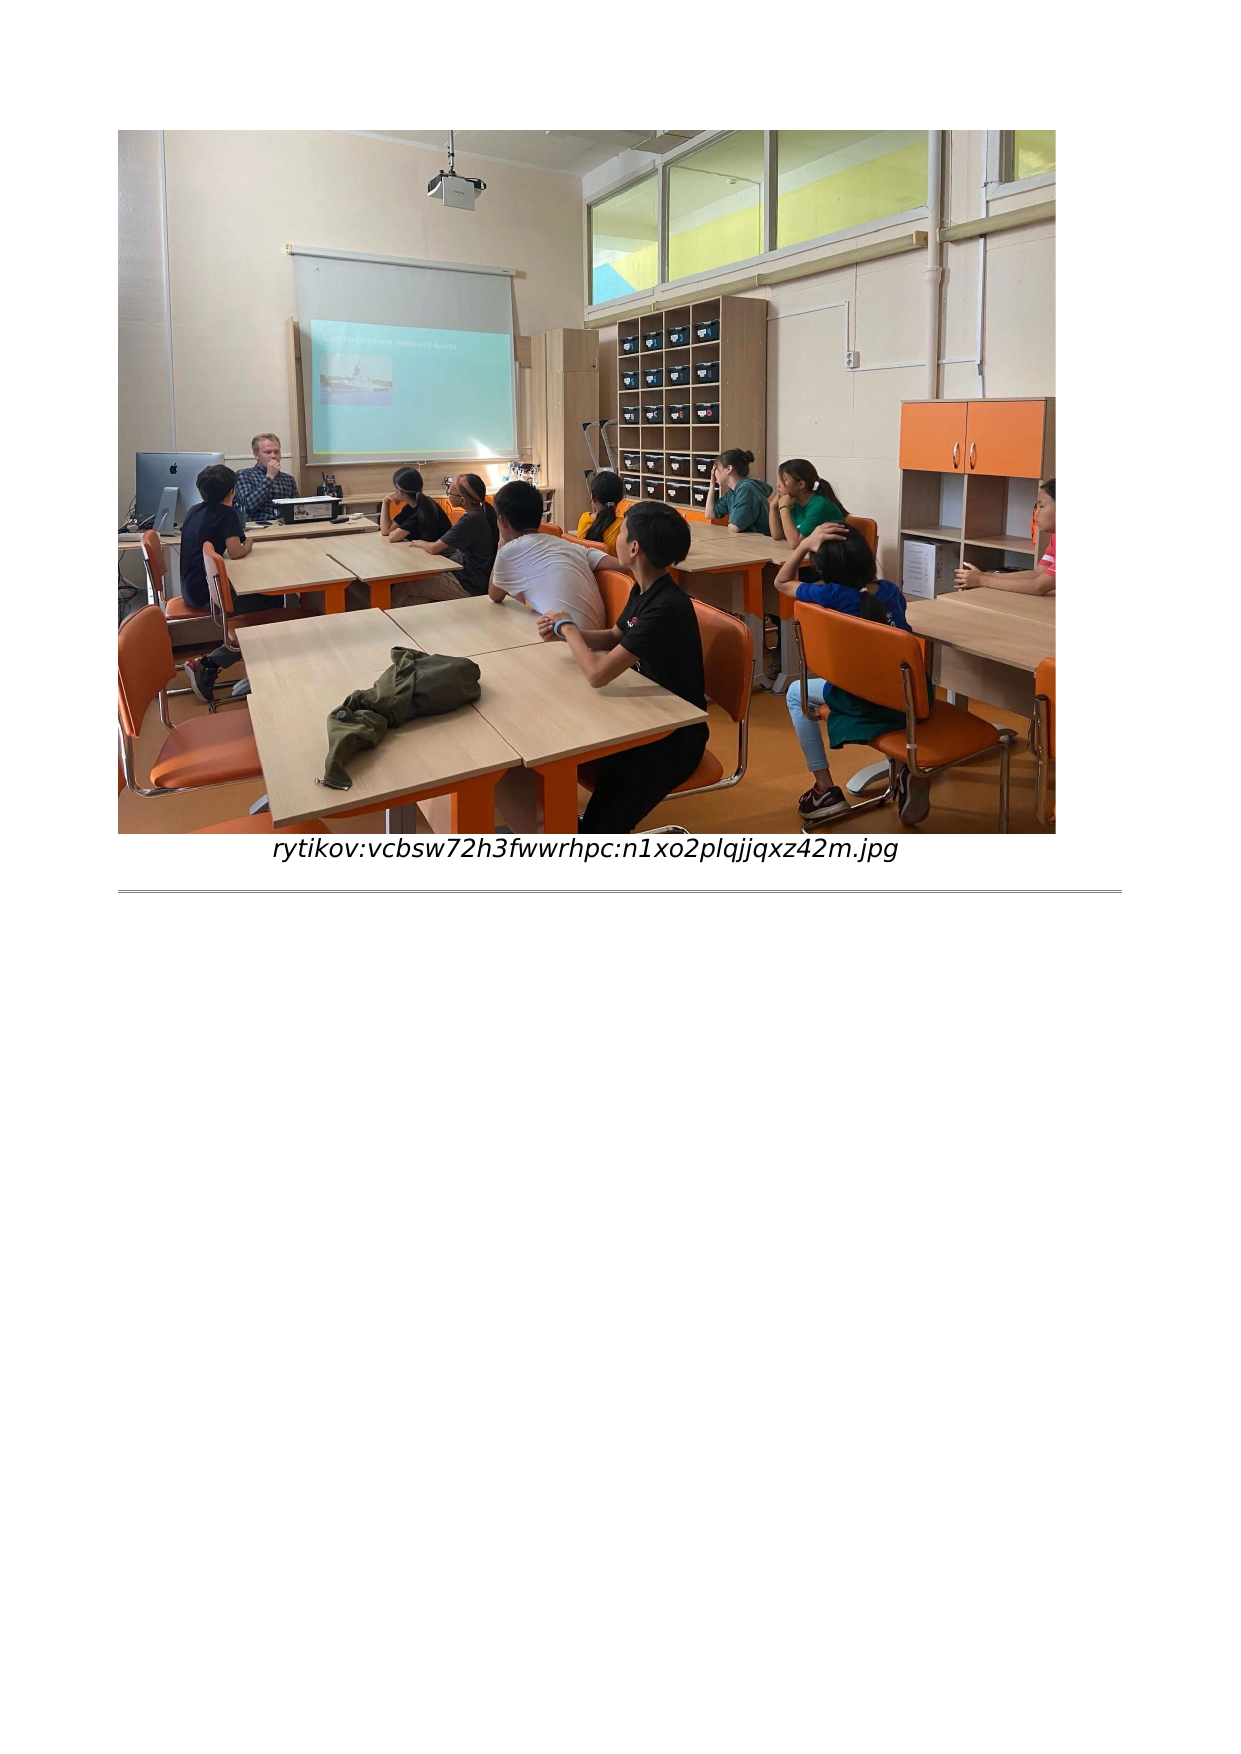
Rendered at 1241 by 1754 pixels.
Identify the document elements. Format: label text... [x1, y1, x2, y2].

picture [118, 130, 1056, 834]
text rytikov:vcbsw72h3fwwrhpc:n1xo2plqjjqxz42m.jpg [118, 834, 1056, 863]
